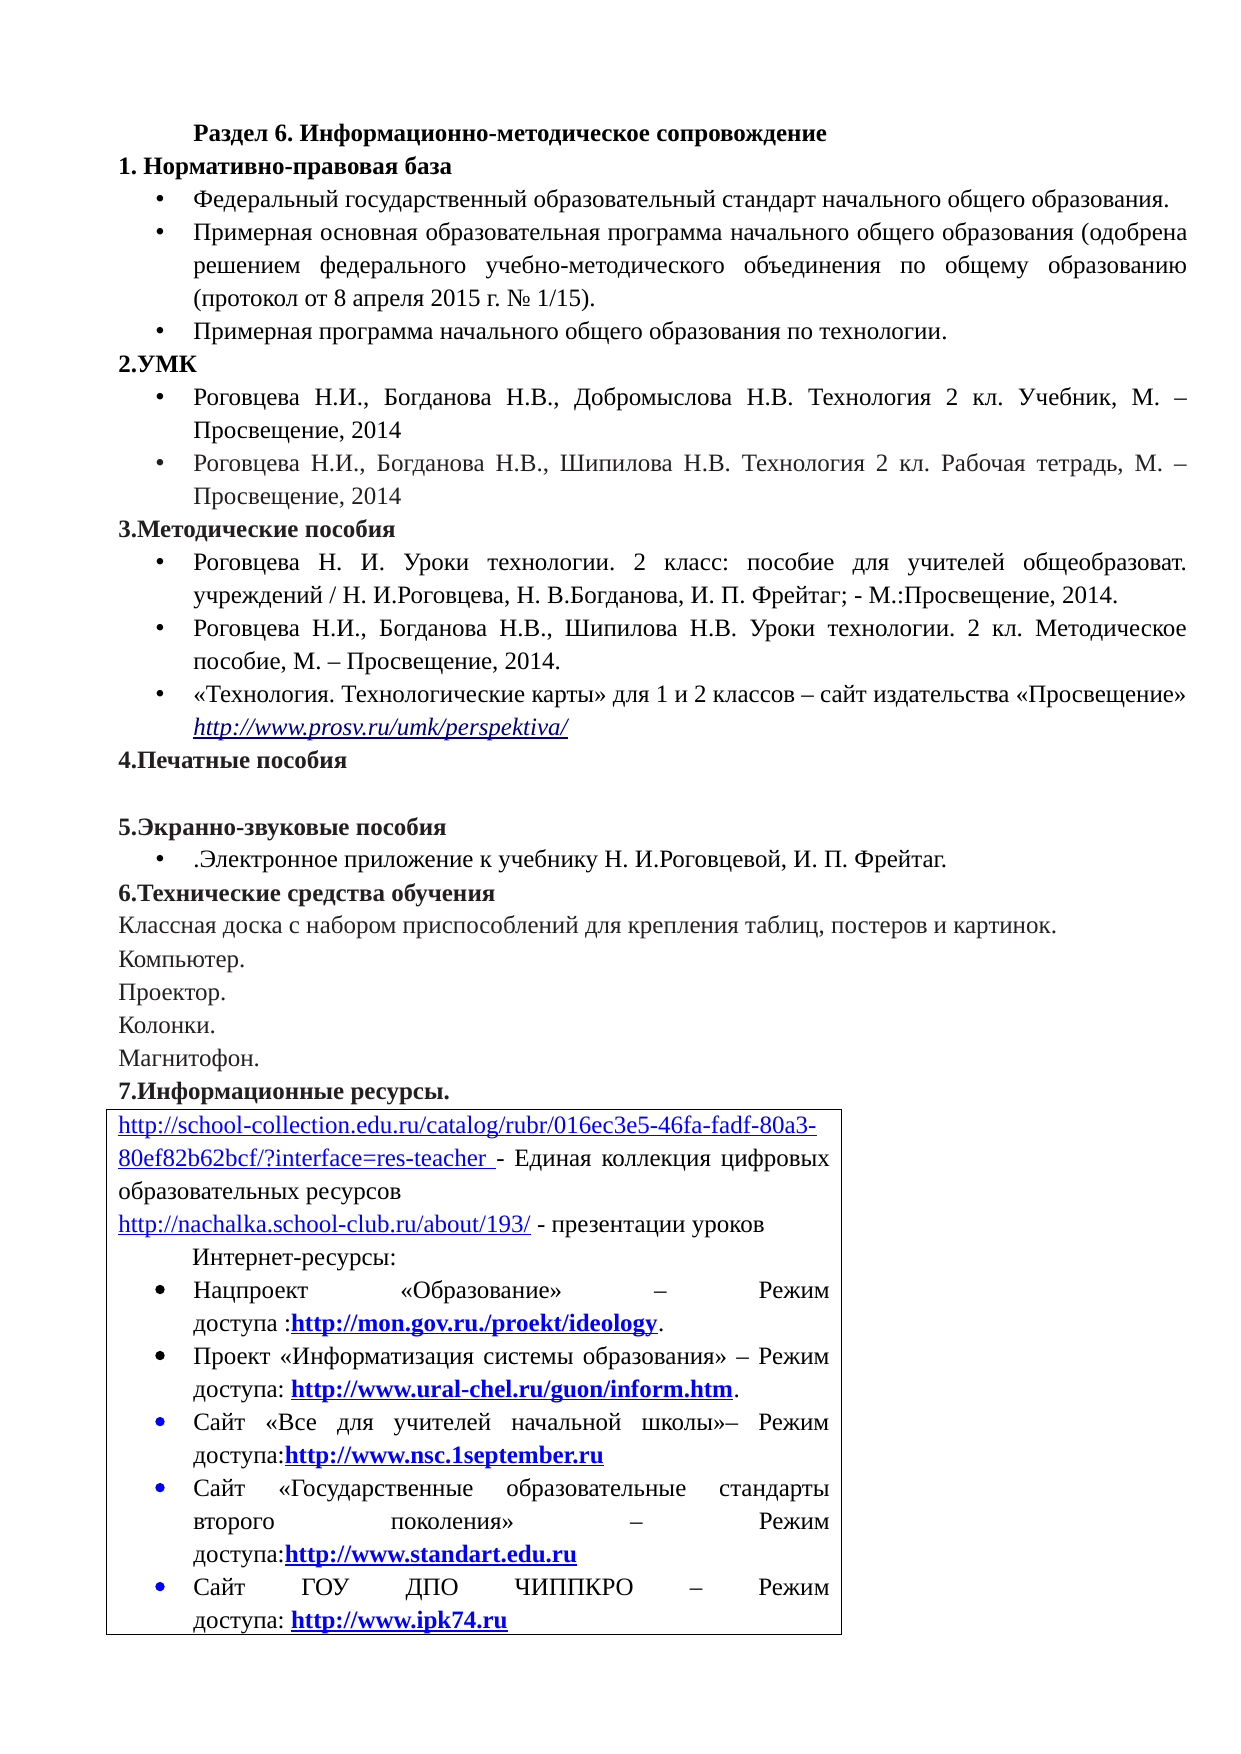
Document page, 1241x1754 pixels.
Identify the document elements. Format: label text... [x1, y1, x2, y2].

list Роговцева Н. И. Уроки технологии. 2 класс: пособие для учителей общеобразоват. учреждений / Н. И.Роговцева, Н. В.Богданова, И. П. Фрейтаг; - М.:Просвещение, 2014. [156, 547, 1188, 609]
text Колонки. [118, 1010, 1188, 1038]
list Примерная программа начального общего образования по технологии. [156, 316, 1188, 345]
text Раздел 6. Информационно-методическое сопровождение [118, 118, 1188, 147]
text 3.Методические пособия [118, 514, 1188, 543]
list Примерная основная образовательная программа начального общего образования (одобрена решением федерального учебно-методического объединения по общему образованию (протокол от 8 апреля 2015 г. № 1/15). [156, 217, 1188, 312]
list .Электронное приложение к учебнику Н. И.Роговцевой, И. П. Фрейтаг. [156, 844, 1188, 873]
list Федеральный государственный образовательный стандарт начального общего образования. [156, 184, 1188, 213]
list «Технология. Технологические карты» для 1 и 2 классов – сайт издательства «Просвещение» http://www.prosv.ru/umk/perspektiva/ [156, 679, 1188, 741]
text 2.УМК [118, 349, 1188, 378]
text Компьютер. [118, 944, 1188, 972]
list Роговцева Н.И., Богданова Н.В., Шипилова Н.В. Уроки технологии. 2 кл. Методическое пособие, М. – Просвещение, 2014. [156, 613, 1188, 675]
table_header http://school-collection.edu.ru/catalog/rubr/016ec3e5-46fa-fadf-80a3-80ef82b62bcf/?interface=res-teacher - Единая коллекция цифровых образовательных ресурсов http://nachalka.school-club.ru/about/193/ - презентации уроков Интернет-ресурсы: Нацпроект «Образование» – Режим доступа :http://mon.gov.ru./proekt/ideology. Проект «Информатизация системы образования» – Режим доступа: http://www.ural-chel.ru/guon/inform.htm. Сайт «Все для учителей начальной школы»– Режим доступа:http://www.nsc.1september.ru Сайт «Государственные образовательные стандарты второго поколения» – Режим доступа:http://www.standart.edu.ru Сайт ГОУ ДПО ЧИППКРО – Режим доступа: http://www.ipk74.ru Сайт журнала «Вестник образования» – Режим доступа: http://www.vestnik.edu.ru Сайт журнала «Начальная школа» – Режим доступа: http://www.n-shkola.ru Сайт Министерства образования и науки Российской Федерации– Режим доступа: http://www.mon.gou..ru [107, 1110, 841, 1634]
text 5.Экранно-звуковые пособия [118, 812, 1188, 840]
list Роговцева Н.И., Богданова Н.В., Шипилова Н.В. Технология 2 кл. Рабочая тетрадь, М. – Просвещение, 2014 [156, 448, 1188, 510]
text Проектор. [118, 977, 1188, 1005]
text 7.Информационные ресурсы. [118, 1076, 1188, 1104]
text Магнитофон. [118, 1043, 1188, 1071]
list Роговцева Н.И., Богданова Н.В., Добромыслова Н.В. Технология 2 кл. Учебник, М. – Просвещение, 2014 [156, 382, 1188, 444]
text 1. Нормативно-правовая база [118, 151, 1188, 180]
text 4.Печатные пособия [118, 746, 1188, 774]
text Классная доска с набором приспособлений для крепления таблиц, постеров и картинок. [118, 911, 1188, 939]
text 6.Технические средства обучения [118, 878, 1188, 906]
